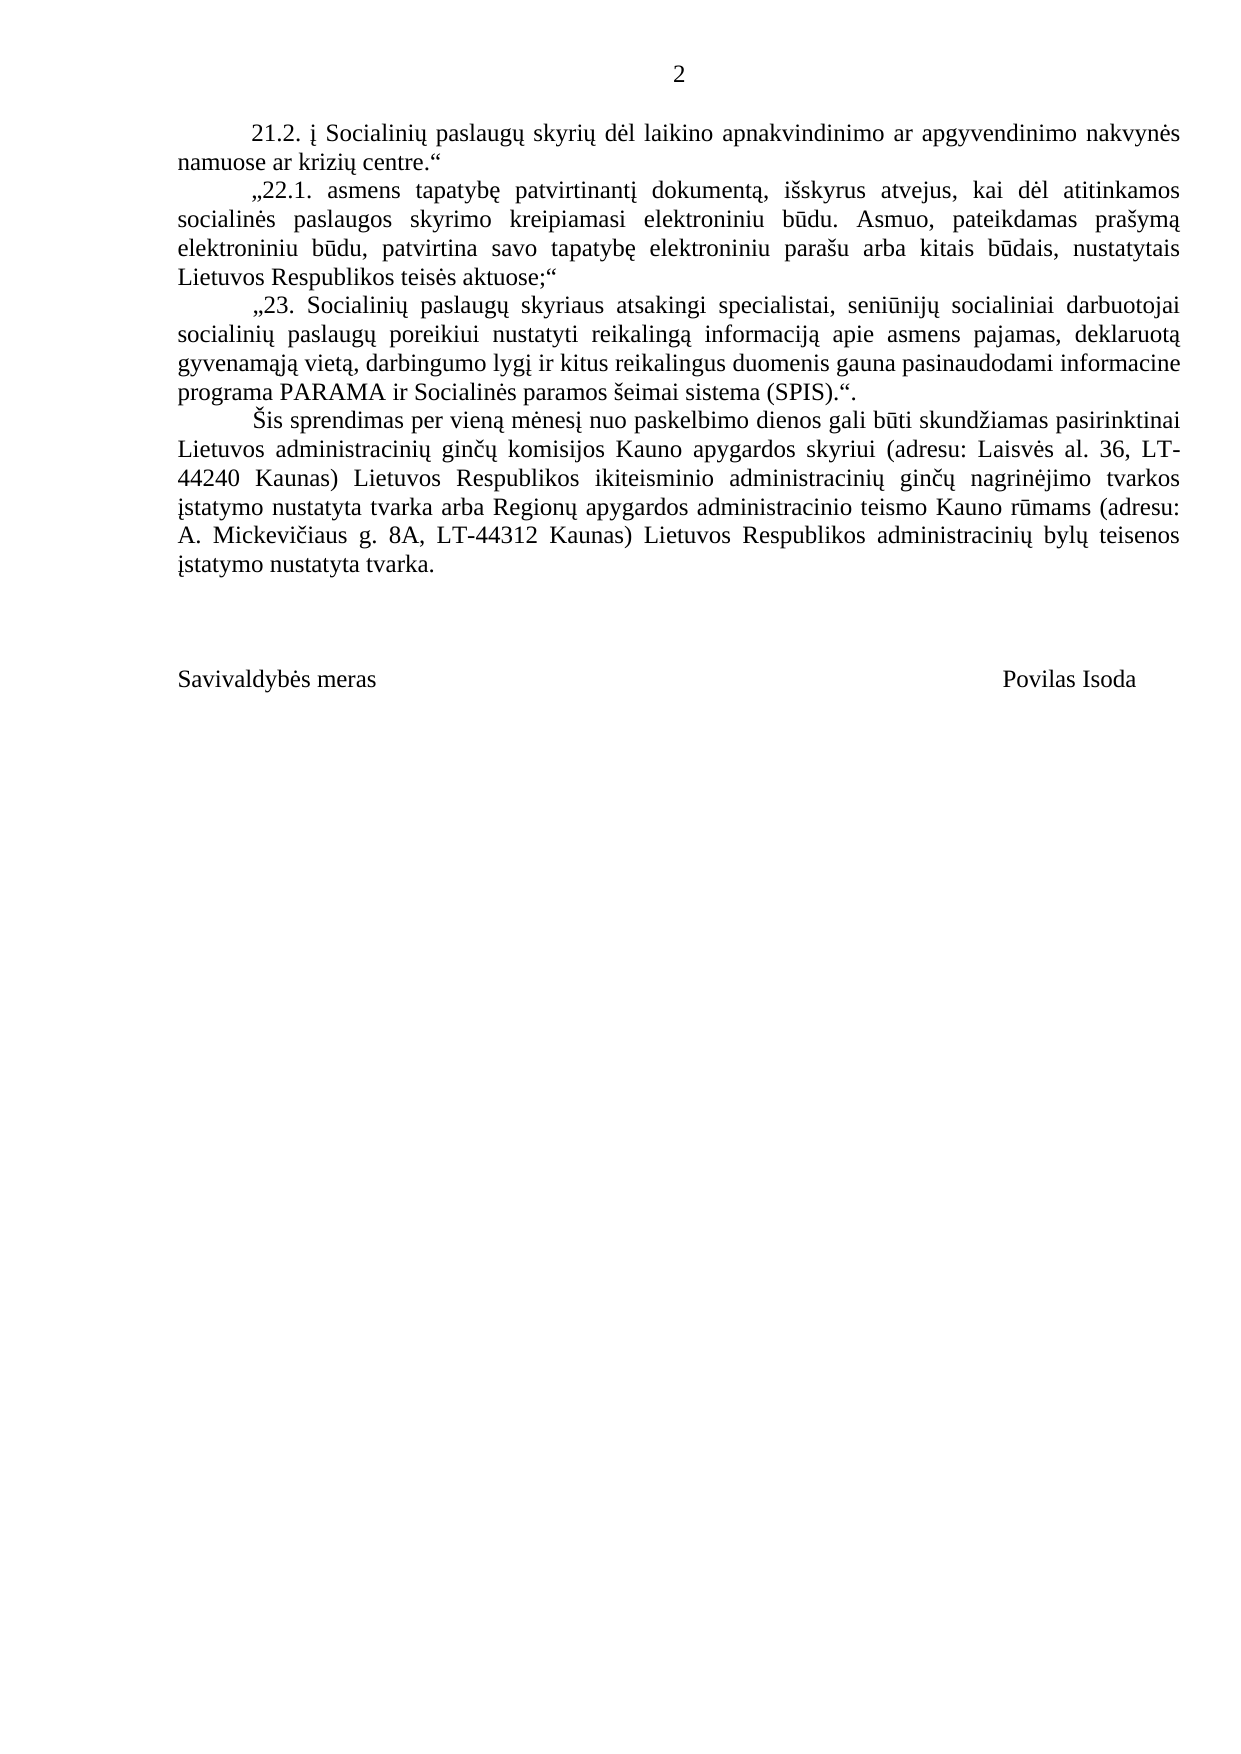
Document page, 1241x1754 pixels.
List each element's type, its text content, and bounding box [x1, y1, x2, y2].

text „23. Socialinių paslaugų skyriaus atsakingi specialistai, seniūnijų socialiniai darbuotojai socialinių paslaugų poreikiui nustatyti reikalingą informaciją apie asmens pajamas, deklaruotą gyvenamąją vietą, darbingumo lygį ir kitus reikalingus duomenis gauna pasinaudodami informacine programa PARAMA ir Socialinės paramos šeimai sistema (SPIS).“. [177, 291, 1181, 406]
text Savivaldybės meras Povilas Isoda [177, 664, 1181, 693]
text 21.2. į Socialinių paslaugų skyrių dėl laikino apnakvindinimo ar apgyvendinimo nakvynės namuose ar krizių centre.“ [177, 118, 1181, 176]
text „22.1. asmens tapatybę patvirtinantį dokumentą, išskyrus atvejus, kai dėl atitinkamos socialinės paslaugos skyrimo kreipiamasi elektroniniu būdu. Asmuo, pateikdamas prašymą elektroniniu būdu, patvirtina savo tapatybę elektroniniu parašu arba kitais būdais, nustatytais Lietuvos Respublikos teisės aktuose;“ [177, 176, 1181, 291]
text Šis sprendimas per vieną mėnesį nuo paskelbimo dienos gali būti skundžiamas pasirinktinai Lietuvos administracinių ginčų komisijos Kauno apygardos skyriui (adresu: Laisvės al. 36, LT-44240 Kaunas) Lietuvos Respublikos ikiteisminio administracinių ginčų nagrinėjimo tvarkos įstatymo nustatyta tvarka arba Regionų apygardos administracinio teismo Kauno rūmams (adresu: A. Mickevičiaus g. 8A, LT-44312 Kaunas) Lietuvos Respublikos administracinių bylų teisenos įstatymo nustatyta tvarka. [177, 406, 1181, 578]
